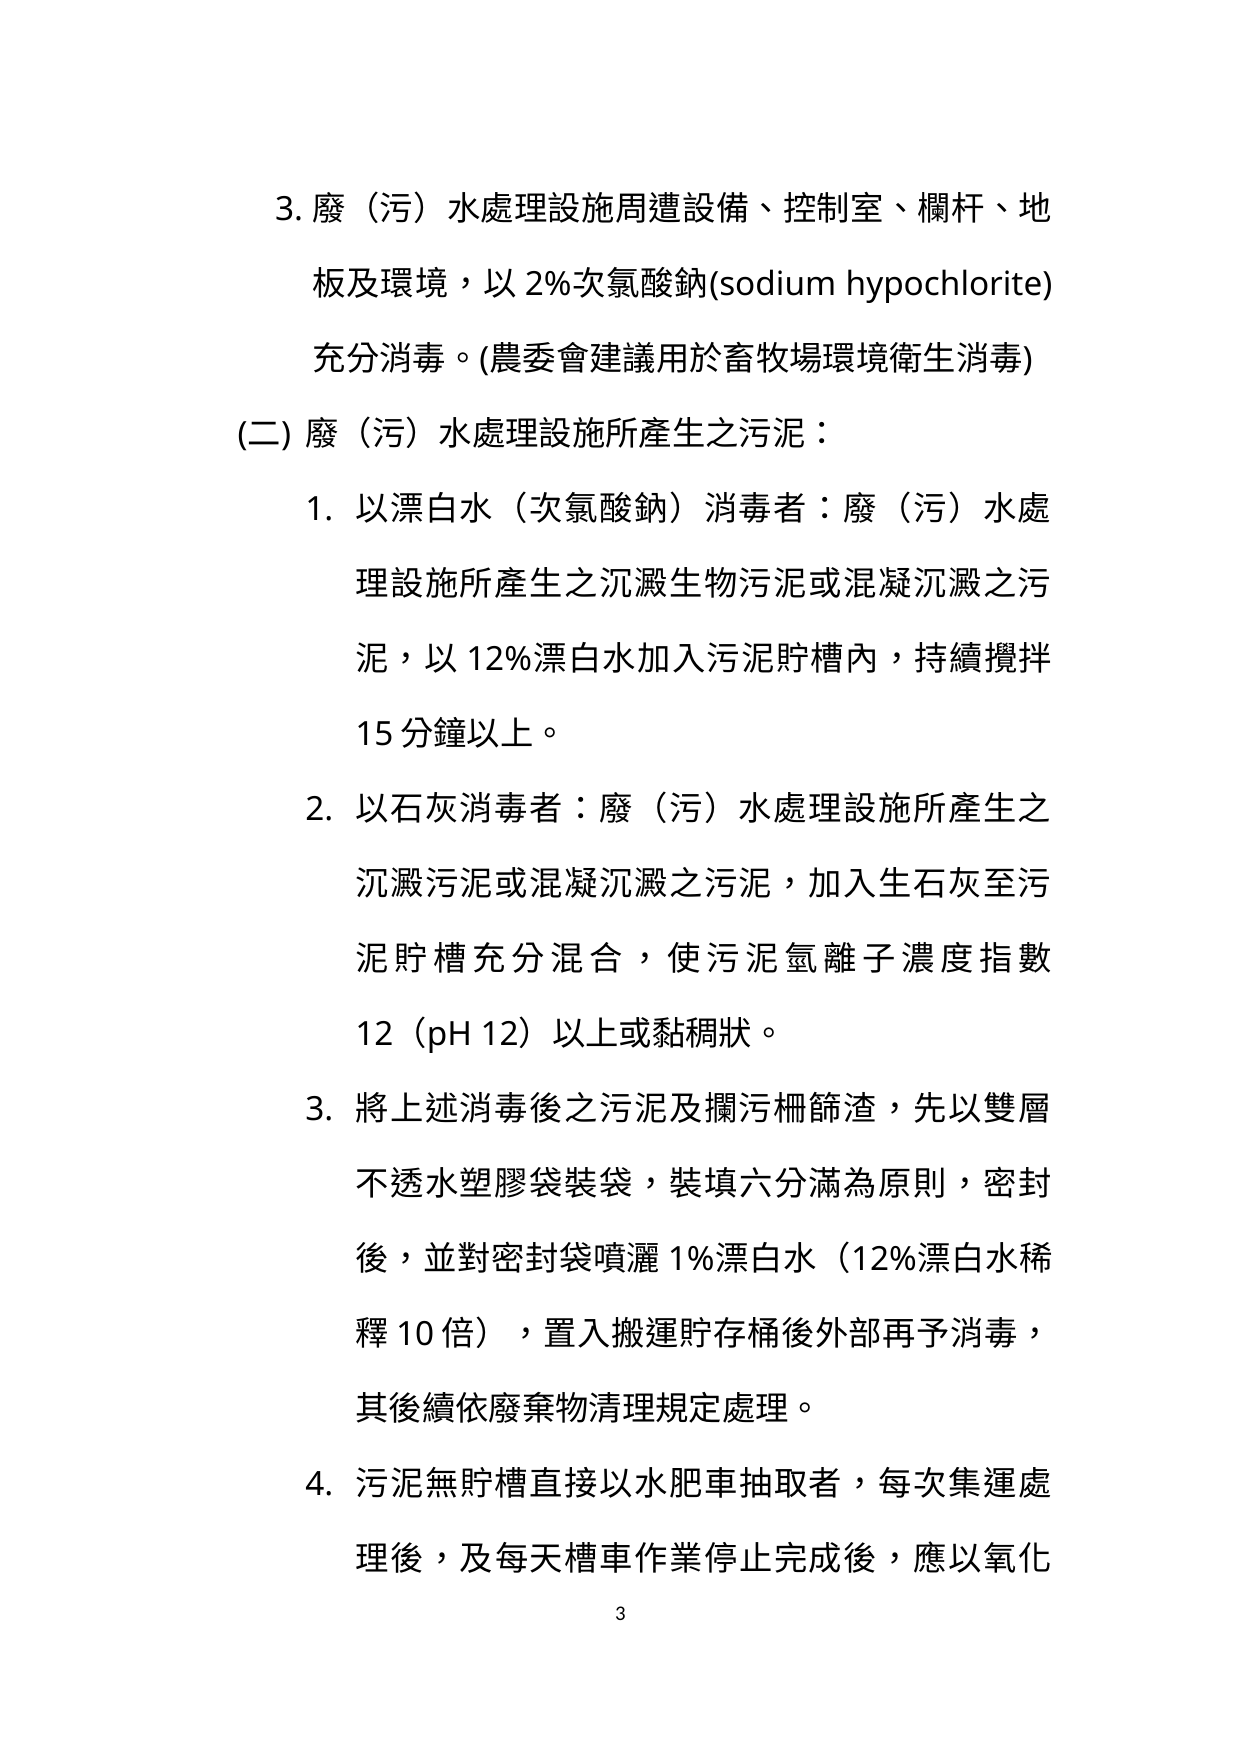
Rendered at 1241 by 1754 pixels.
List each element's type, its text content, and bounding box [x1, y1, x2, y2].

list 廢（污）水處理設施所產生之污泥： [237, 387, 1053, 462]
list 以石灰消毒者：廢（污）水處理設施所產生之沉澱污泥或混凝沉澱之污泥，加入生石灰至污泥貯槽充分混合，使污泥氫離子濃度指數12（pH 12）以上或黏稠狀。 [305, 762, 1053, 1062]
list 以漂白水（次氯酸鈉）消毒者：廢（污）水處理設施所產生之沉澱生物污泥或混凝沉澱之污泥，以12%漂白水加入污泥貯槽內，持續攪拌15分鐘以上。 [305, 462, 1053, 762]
list 廢（污）水處理設施周遭設備、控制室、欄杆、地板及環境，以2%次氯酸鈉(sodium hypochlorite)充分消毒。(農委會建議用於畜牧場環境衛生消毒) [275, 162, 1053, 387]
list 污泥無貯槽直接以水肥車抽取者，每次集運處理後，及每天槽車作業停止完成後，應以氧化劑類消毒藥品(如:全效、疫淨、保衛靈、新功潔立淨、衛可、廣衛、優剋殺)，進行車輛消毒作業。(依農委會建議可用於運輸載具及場地消毒)。 [305, 1437, 1053, 1587]
list 將上述消毒後之污泥及攔污柵篩渣，先以雙層不透水塑膠袋裝袋，裝填六分滿為原則，密封後，並對密封袋噴灑1%漂白水（12%漂白水稀釋10倍），置入搬運貯存桶後外部再予消毒，其後續依廢棄物清理規定處理。 [305, 1062, 1053, 1437]
